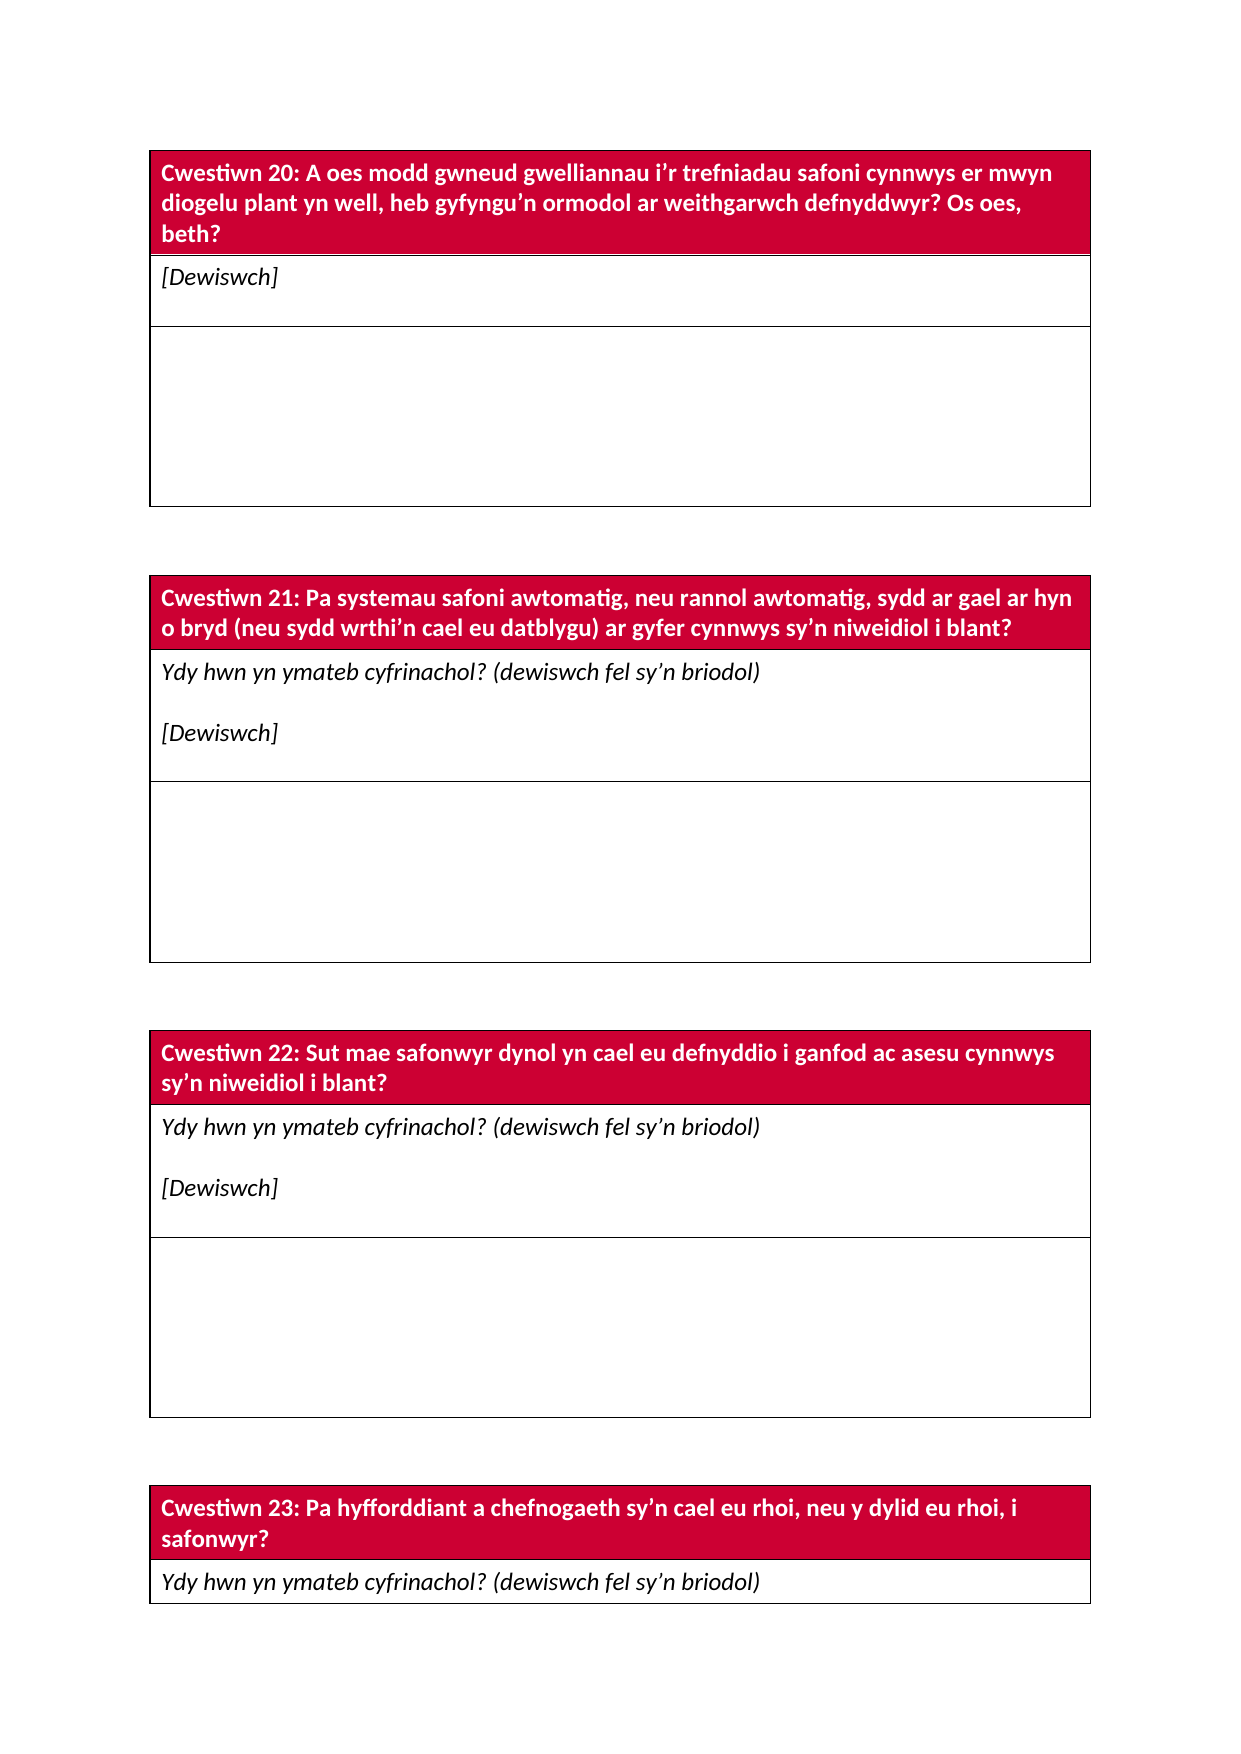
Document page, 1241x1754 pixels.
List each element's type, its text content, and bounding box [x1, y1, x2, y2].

table_header Cwestiwn 20: A oes modd gwneud gwelliannau i’r trefniadau safoni cynnwys er mwyn diogelu plant yn well, heb gyfyngu’n ormodol ar weithgarwch defnyddwyr? Os oes, beth? [151, 151, 1090, 254]
table_cell [Dewiswch] [151, 256, 1090, 326]
table_cell Ydy hwn yn ymateb cyfrinachol? (dewiswch fel sy’n briodol) [151, 1560, 1090, 1603]
table_header Cwestiwn 22: Sut mae safonwyr dynol yn cael eu defnyddio i ganfod ac asesu cynnwys sy’n niweidiol i blant? [151, 1031, 1090, 1104]
table_cell [151, 782, 1090, 962]
table_header Cwestiwn 23: Pa hyfforddiant a chefnogaeth sy’n cael eu rhoi, neu y dylid eu rhoi, i safonwyr? [151, 1486, 1090, 1559]
table_cell Ydy hwn yn ymateb cyfrinachol? (dewiswch fel sy’n briodol) [Dewiswch] [151, 1105, 1090, 1237]
table_header Cwestiwn 21: Pa systemau safoni awtomatig, neu rannol awtomatig, sydd ar gael ar hyn o bryd (neu sydd wrthi’n cael eu datblygu) ar gyfer cynnwys sy’n niweidiol i blant? [151, 576, 1090, 649]
table_cell [151, 1238, 1090, 1417]
table_cell Ydy hwn yn ymateb cyfrinachol? (dewiswch fel sy’n briodol) [Dewiswch] [151, 650, 1090, 781]
table_cell [151, 327, 1090, 506]
